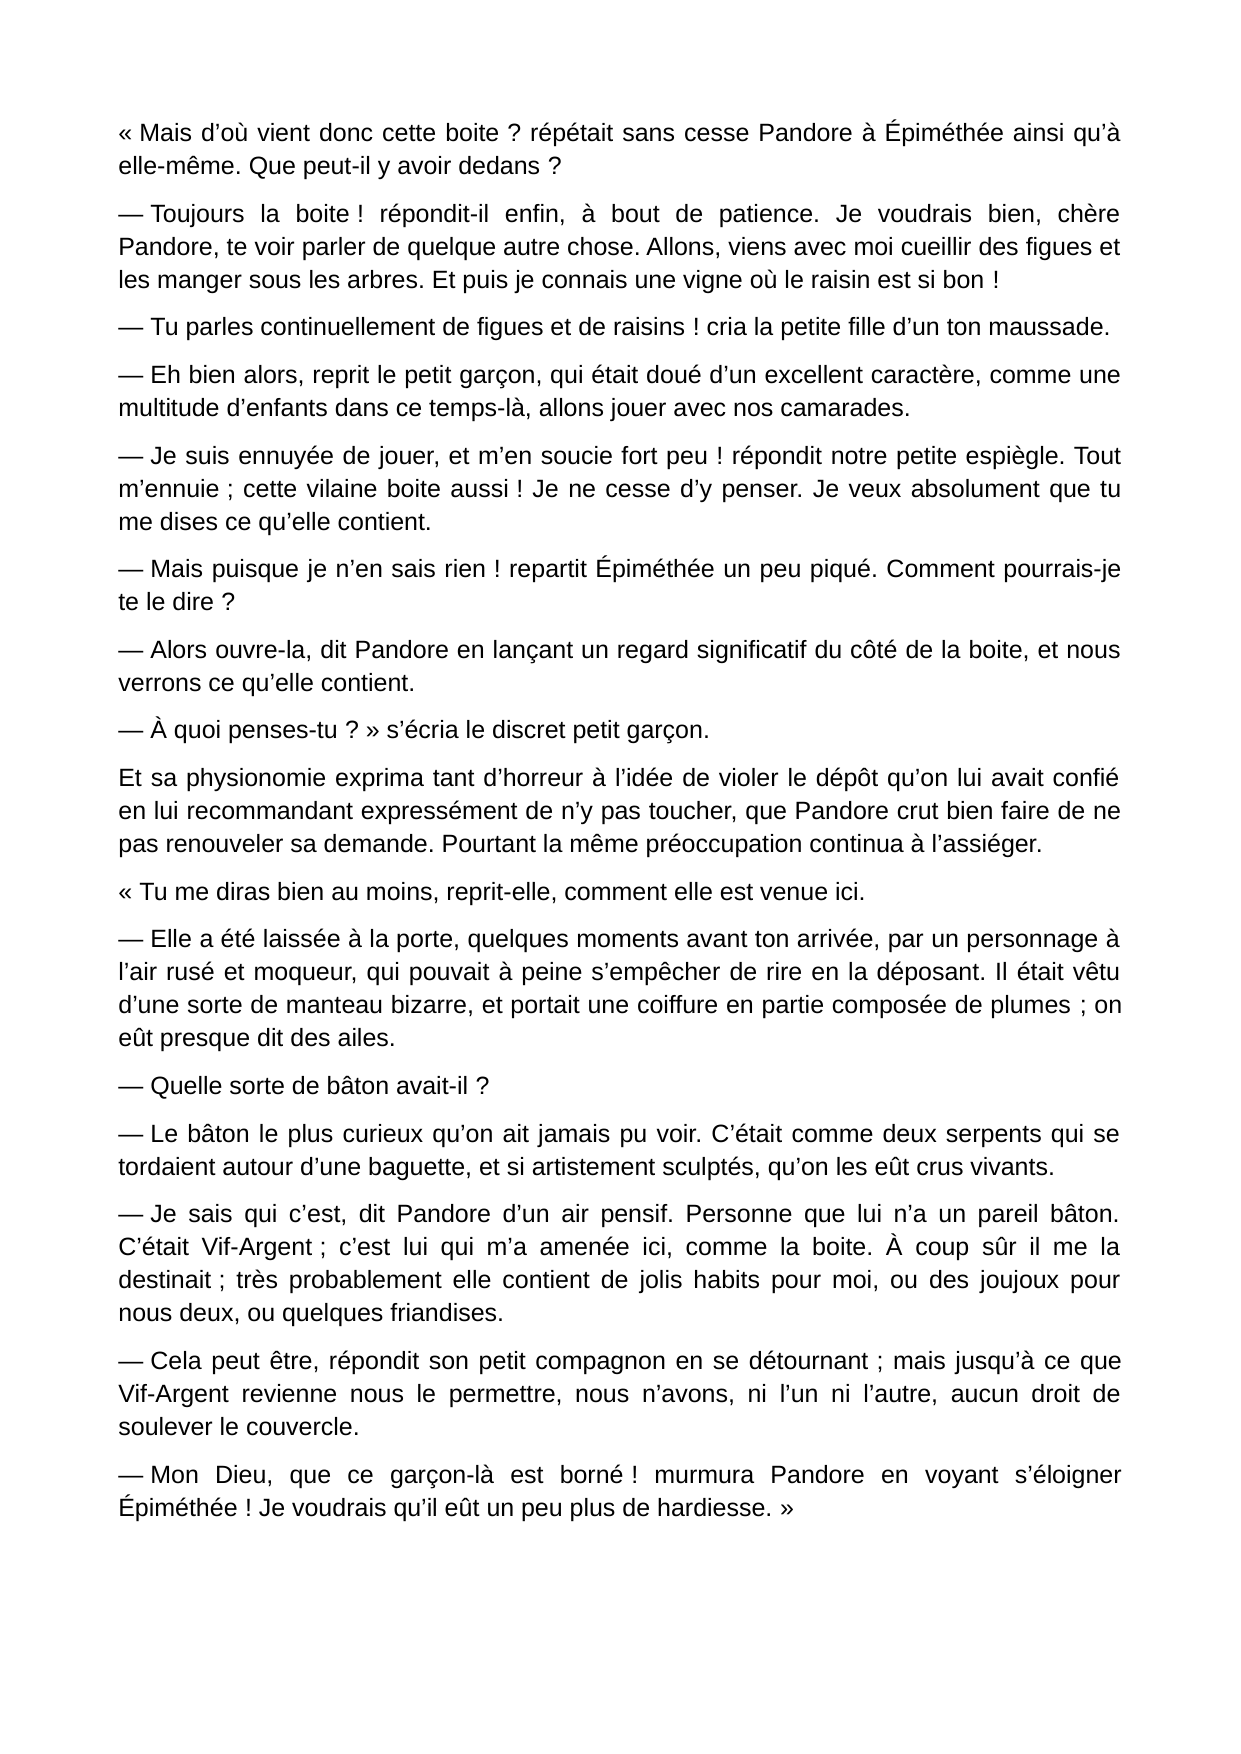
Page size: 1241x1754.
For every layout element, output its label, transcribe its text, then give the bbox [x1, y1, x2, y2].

text — Mais puisque je n’en sais rien ! repartit Épiméthée un peu piqué. Comment pourrais-je te le dire ? [118, 554, 1122, 616]
text — Tu parles continuellement de figues et de raisins ! cria la petite fille d’un ton maussade. [118, 312, 1122, 341]
text — Toujours la boite ! répondit-il enfin, à bout de patience. Je voudrais bien, chère Pandore, te voir parler de quelque autre chose. Allons, viens avec moi cueillir des figues et les manger sous les arbres. Et puis je connais une vigne où le raisin est si bon ! [118, 199, 1122, 293]
text — Quelle sorte de bâton avait-il ? [118, 1071, 1122, 1100]
text — À quoi penses-tu ? » s’écria le discret petit garçon. [118, 716, 1122, 744]
text Et sa physionomie exprima tant d’horreur à l’idée de violer le dépôt qu’on lui avait confié en lui recommandant expressément de n’y pas toucher, que Pandore crut bien faire de ne pas renouveler sa demande. Pourtant la même préoccupation continua à l’assiéger. [118, 763, 1122, 858]
text — Mon Dieu, que ce garçon-là est borné ! murmura Pandore en voyant s’éloigner Épiméthée ! Je voudrais qu’il eût un peu plus de hardiesse. » [118, 1459, 1122, 1521]
text — Cela peut être, répondit son petit compagnon en se détournant ; mais jusqu’à ce que Vif-Argent revienne nous le permettre, nous n’avons, ni l’un ni l’autre, aucun droit de soulever le couvercle. [118, 1346, 1122, 1441]
text — Elle a été laissée à la porte, quelques moments avant ton arrivée, par un personnage à l’air rusé et moqueur, qui pouvait à peine s’empêcher de rire en la déposant. Il était vêtu d’une sorte de manteau bizarre, et portait une coiffure en partie composée de plumes ; on eût presque dit des ailes. [118, 924, 1122, 1052]
text « Mais d’où vient donc cette boite ? répétait sans cesse Pandore à Épiméthée ainsi qu’à elle-même. Que peut-il y avoir dedans ? [118, 118, 1122, 180]
text — Alors ouvre-la, dit Pandore en lançant un regard significatif du côté de la boite, et nous verrons ce qu’elle contient. [118, 635, 1122, 697]
text — Je sais qui c’est, dit Pandore d’un air pensif. Personne que lui n’a un pareil bâton. C’était Vif-Argent ; c’est lui qui m’a amenée ici, comme la boite. À coup sûr il me la destinait ; très probablement elle contient de jolis habits pour moi, ou des joujoux pour nous deux, ou quelques friandises. [118, 1199, 1122, 1327]
text « Tu me diras bien au moins, reprit-elle, comment elle est venue ici. [118, 877, 1122, 906]
text — Je suis ennuyée de jouer, et m’en soucie fort peu ! répondit notre petite espiègle. Tout m’ennuie ; cette vilaine boite aussi ! Je ne cesse d’y penser. Je veux absolument que tu me dises ce qu’elle contient. [118, 441, 1122, 535]
text — Le bâton le plus curieux qu’on ait jamais pu voir. C’était comme deux serpents qui se tordaient autour d’une baguette, et si artistement sculptés, qu’on les eût crus vivants. [118, 1119, 1122, 1180]
text — Eh bien alors, reprit le petit garçon, qui était doué d’un excellent caractère, comme une multitude d’enfants dans ce temps-là, allons jouer avec nos camarades. [118, 360, 1122, 422]
